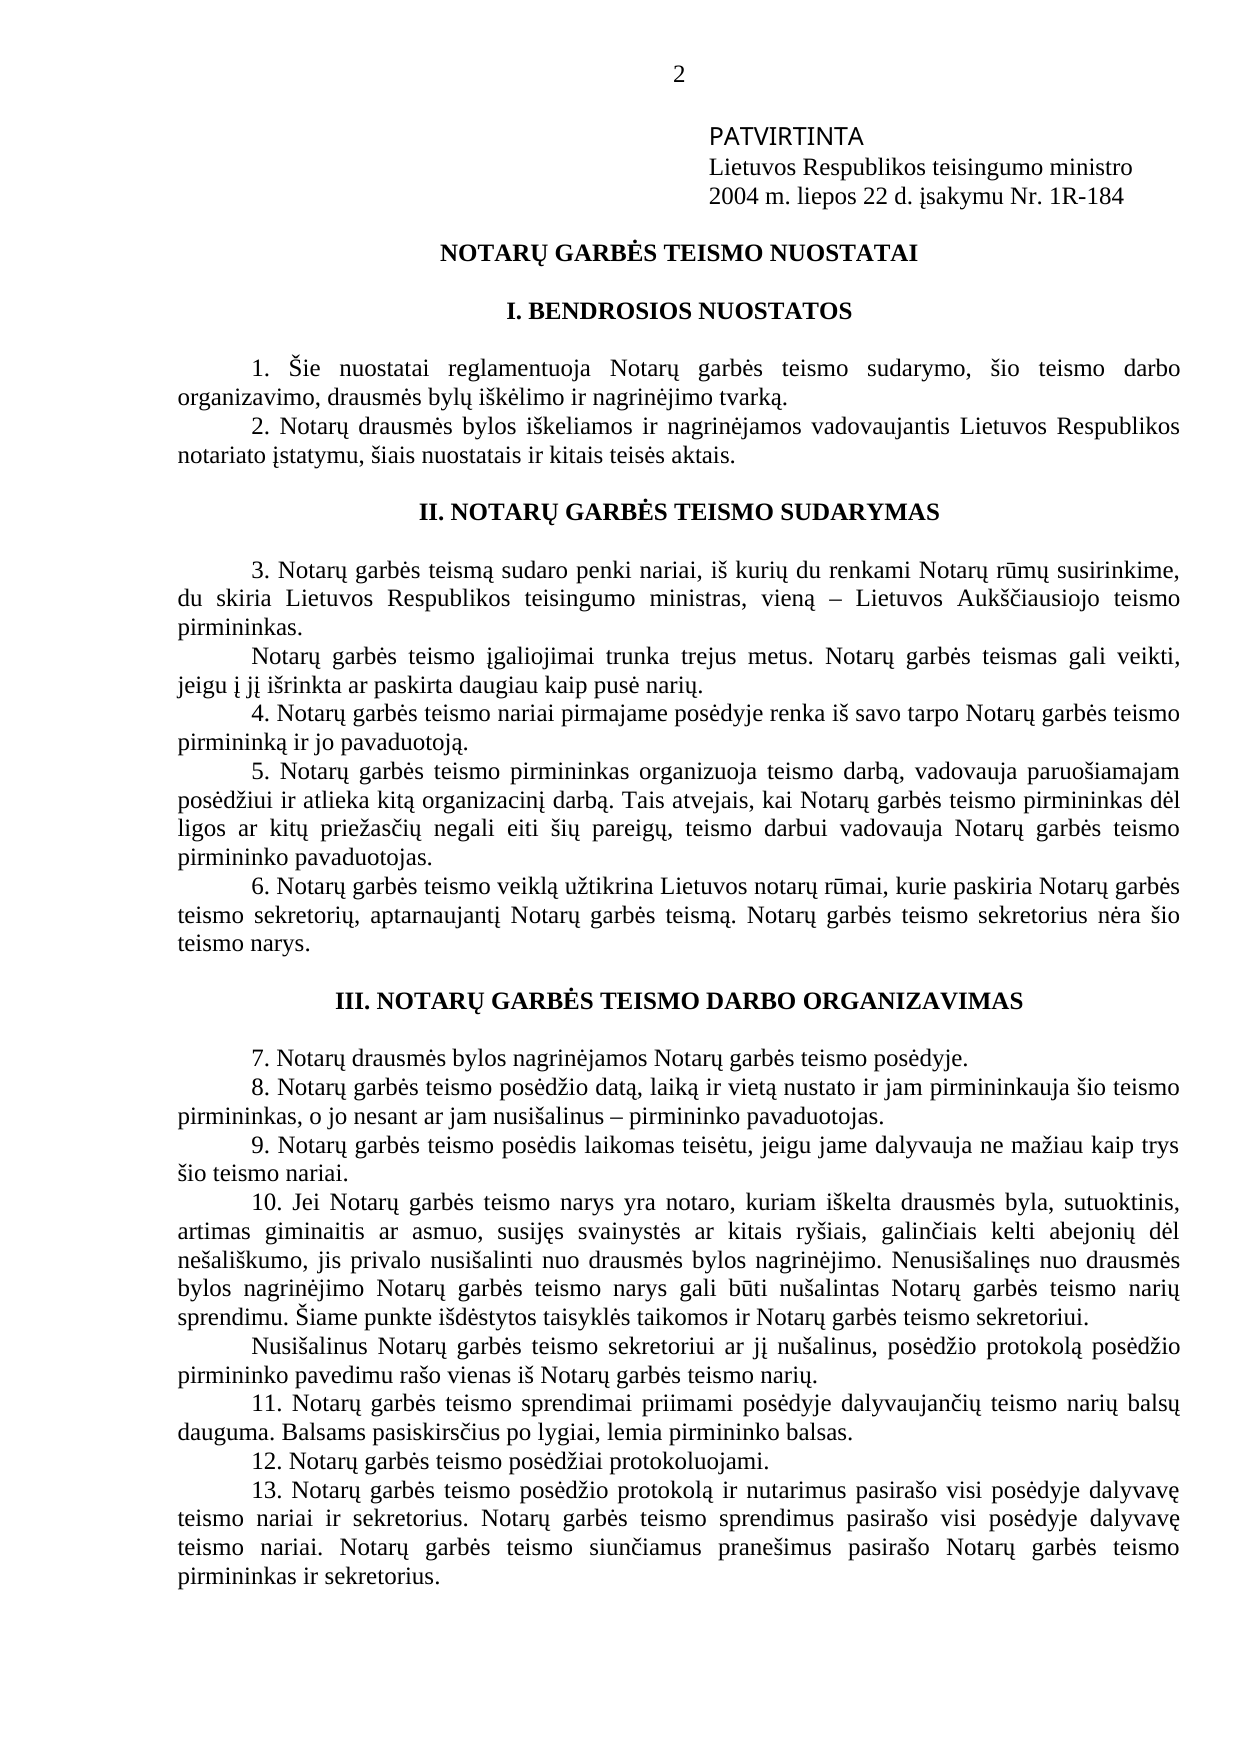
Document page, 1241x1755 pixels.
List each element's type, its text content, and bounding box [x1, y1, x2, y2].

text 4. Notarų garbės teismo nariai pirmajame posėdyje renka iš savo tarpo Notarų garbės teismo pirmininką ir jo pavaduotoją. [177, 698, 1181, 756]
text 3. Notarų garbės teismą sudaro penki nariai, iš kurių du renkami Notarų rūmų susirinkime, du skiria Lietuvos Respublikos teisingumo ministras, vieną – Lietuvos Aukščiausiojo teismo pirmininkas. [177, 555, 1181, 641]
text 6. Notarų garbės teismo veiklą užtikrina Lietuvos notarų rūmai, kurie paskiria Notarų garbės teismo sekretorių, aptarnaujantį Notarų garbės teismą. Notarų garbės teismo sekretorius nėra šio teismo narys. [177, 871, 1181, 957]
text Nusišalinus Notarų garbės teismo sekretoriui ar jį nušalinus, posėdžio protokolą posėdžio pirmininko pavedimu rašo vienas iš Notarų garbės teismo narių. [177, 1331, 1181, 1388]
text 2004 m. liepos 22 d. įsakymu Nr. 1R-184 [177, 181, 1181, 210]
text Notarų garbės teismo įgaliojimai trunka trejus metus. Notarų garbės teismas gali veikti, jeigu į jį išrinkta ar paskirta daugiau kaip pusė narių. [177, 641, 1181, 698]
text 9. Notarų garbės teismo posėdis laikomas teisėtu, jeigu jame dalyvauja ne mažiau kaip trys šio teismo nariai. [177, 1130, 1181, 1187]
text III. NOTARŲ GARBĖS TEISMO DARBO ORGANIZAVIMAS [177, 986, 1181, 1015]
text Lietuvos Respublikos teisingumo ministro [177, 152, 1181, 181]
text 2. Notarų drausmės bylos iškeliamos ir nagrinėjamos vadovaujantis Lietuvos Respublikos notariato įstatymu, šiais nuostatais ir kitais teisės aktais. [177, 411, 1181, 468]
text 11. Notarų garbės teismo sprendimai priimami posėdyje dalyvaujančių teismo narių balsų dauguma. Balsams pasiskirsčius po lygiai, lemia pirmininko balsas. [177, 1388, 1181, 1446]
text I. BENDROSIOS NUOSTATOS [177, 296, 1181, 325]
text 5. Notarų garbės teismo pirmininkas organizuoja teismo darbą, vadovauja paruošiamajam posėdžiui ir atlieka kitą organizacinį darbą. Tais atvejais, kai Notarų garbės teismo pirmininkas dėl ligos ar kitų priežasčių negali eiti šių pareigų, teismo darbui vadovauja Notarų garbės teismo pirmininko pavaduotojas. [177, 756, 1181, 871]
text PATVIRTINTA [709, 118, 1181, 152]
text 12. Notarų garbės teismo posėdžiai protokoluojami. [177, 1446, 1181, 1475]
text 10. Jei Notarų garbės teismo narys yra notaro, kuriam iškelta drausmės byla, sutuoktinis, artimas giminaitis ar asmuo, susijęs svainystės ar kitais ryšiais, galinčiais kelti abejonių dėl nešališkumo, jis privalo nusišalinti nuo drausmės bylos nagrinėjimo. Nenusišalinęs nuo drausmės bylos nagrinėjimo Notarų garbės teismo narys gali būti nušalintas Notarų garbės teismo narių sprendimu. Šiame punkte išdėstytos taisyklės taikomos ir Notarų garbės teismo sekretoriui. [177, 1187, 1181, 1331]
text 8. Notarų garbės teismo posėdžio datą, laiką ir vietą nustato ir jam pirmininkauja šio teismo pirmininkas, o jo nesant ar jam nusišalinus – pirmininko pavaduotojas. [177, 1072, 1181, 1130]
text 7. Notarų drausmės bylos nagrinėjamos Notarų garbės teismo posėdyje. [177, 1043, 1181, 1072]
text II. NOTARŲ GARBĖS TEISMO SUDARYMAS [177, 497, 1181, 526]
text 1. Šie nuostatai reglamentuoja Notarų garbės teismo sudarymo, šio teismo darbo organizavimo, drausmės bylų iškėlimo ir nagrinėjimo tvarką. [177, 353, 1181, 411]
text NOTARŲ GARBĖS TEISMO NUOSTATAI [177, 238, 1181, 267]
text 13. Notarų garbės teismo posėdžio protokolą ir nutarimus pasirašo visi posėdyje dalyvavę teismo nariai ir sekretorius. Notarų garbės teismo sprendimus pasirašo visi posėdyje dalyvavę teismo nariai. Notarų garbės teismo siunčiamus pranešimus pasirašo Notarų garbės teismo pirmininkas ir sekretorius. [177, 1475, 1181, 1590]
